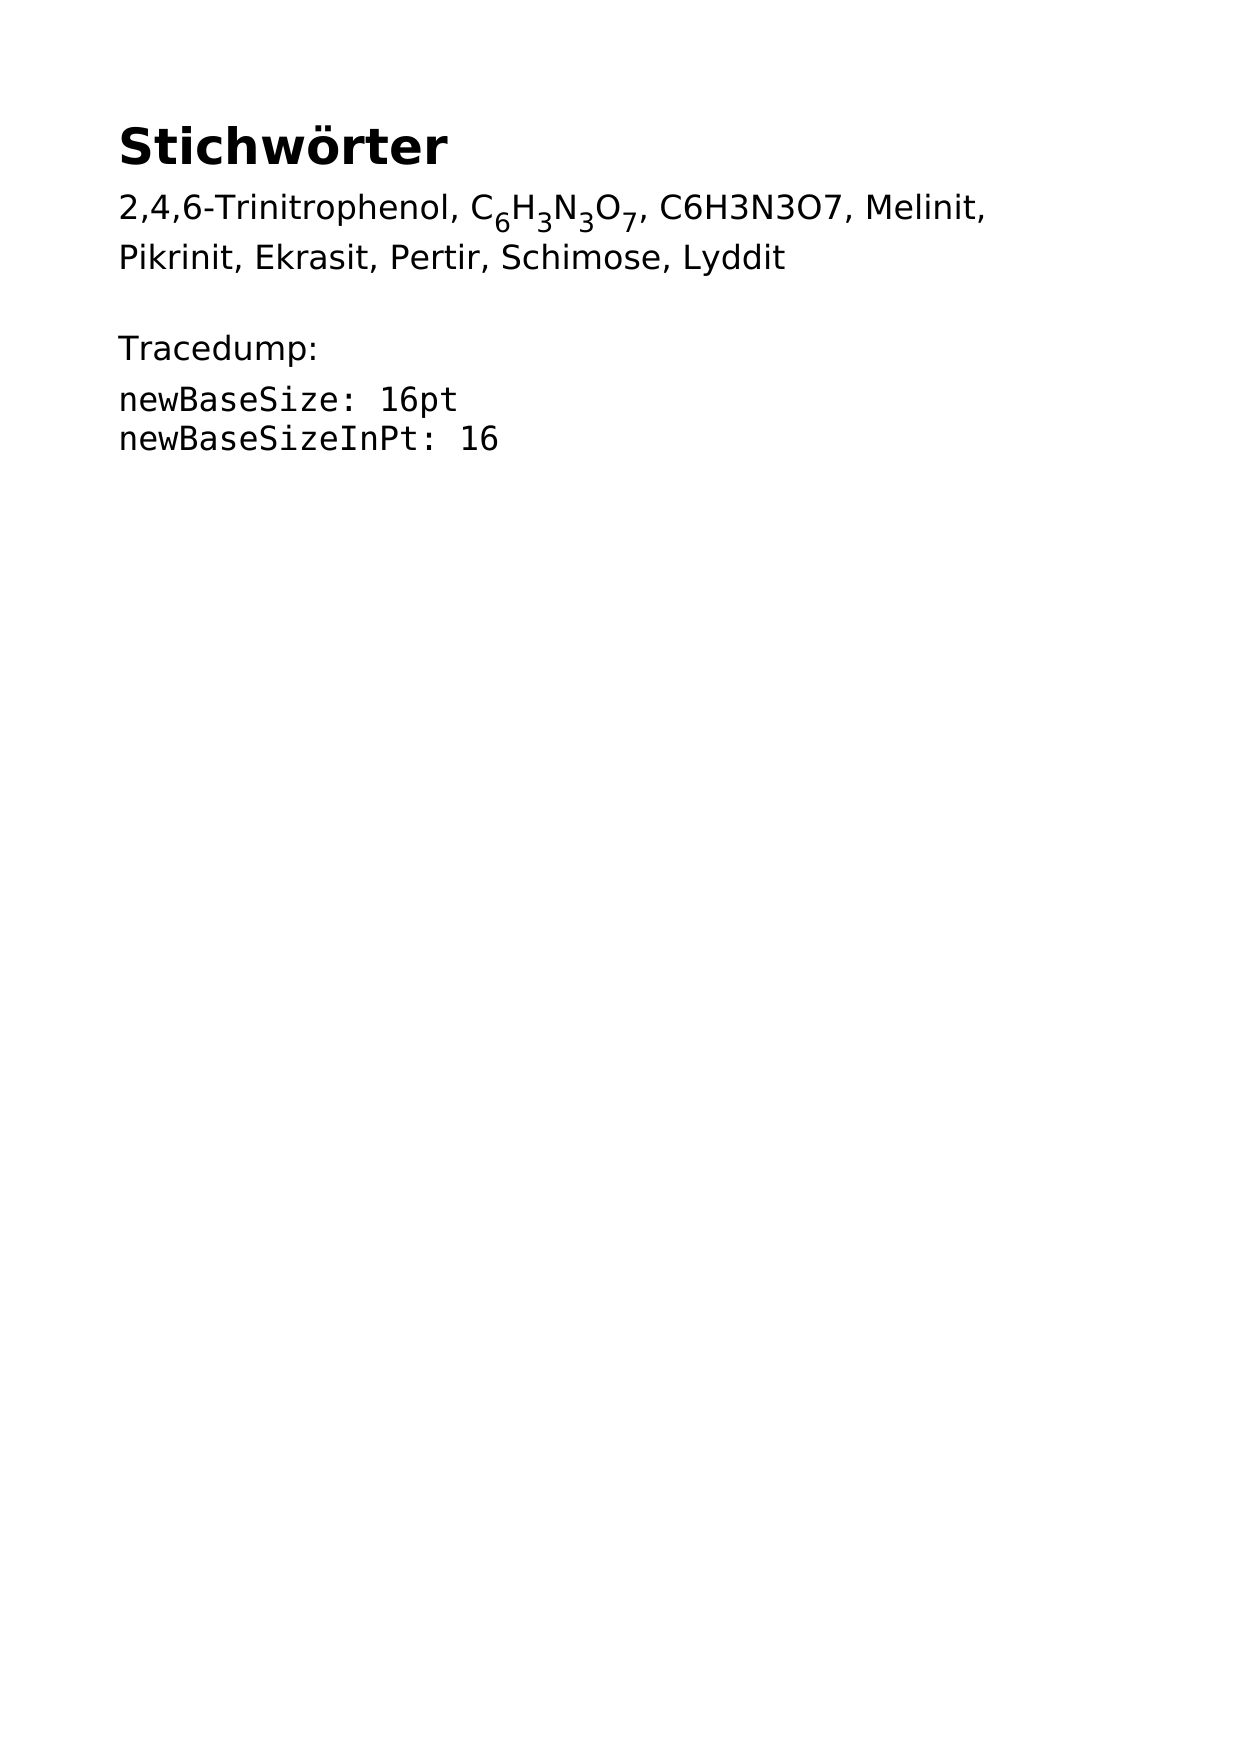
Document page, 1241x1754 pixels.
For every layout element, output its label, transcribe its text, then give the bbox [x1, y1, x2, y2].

subtitle Stichwörter [118, 118, 1122, 176]
text Tracedump: [118, 290, 1122, 368]
text newBaseSize: 16pt newBaseSizeInPt: 16 [118, 380, 1122, 458]
text 2,4,6-Trinitrophenol, C6H3N3O7, C6H3N3O7, Melinit, Pikrinit, Ekrasit, Pertir, Schimose, Lyddit [118, 189, 1122, 278]
